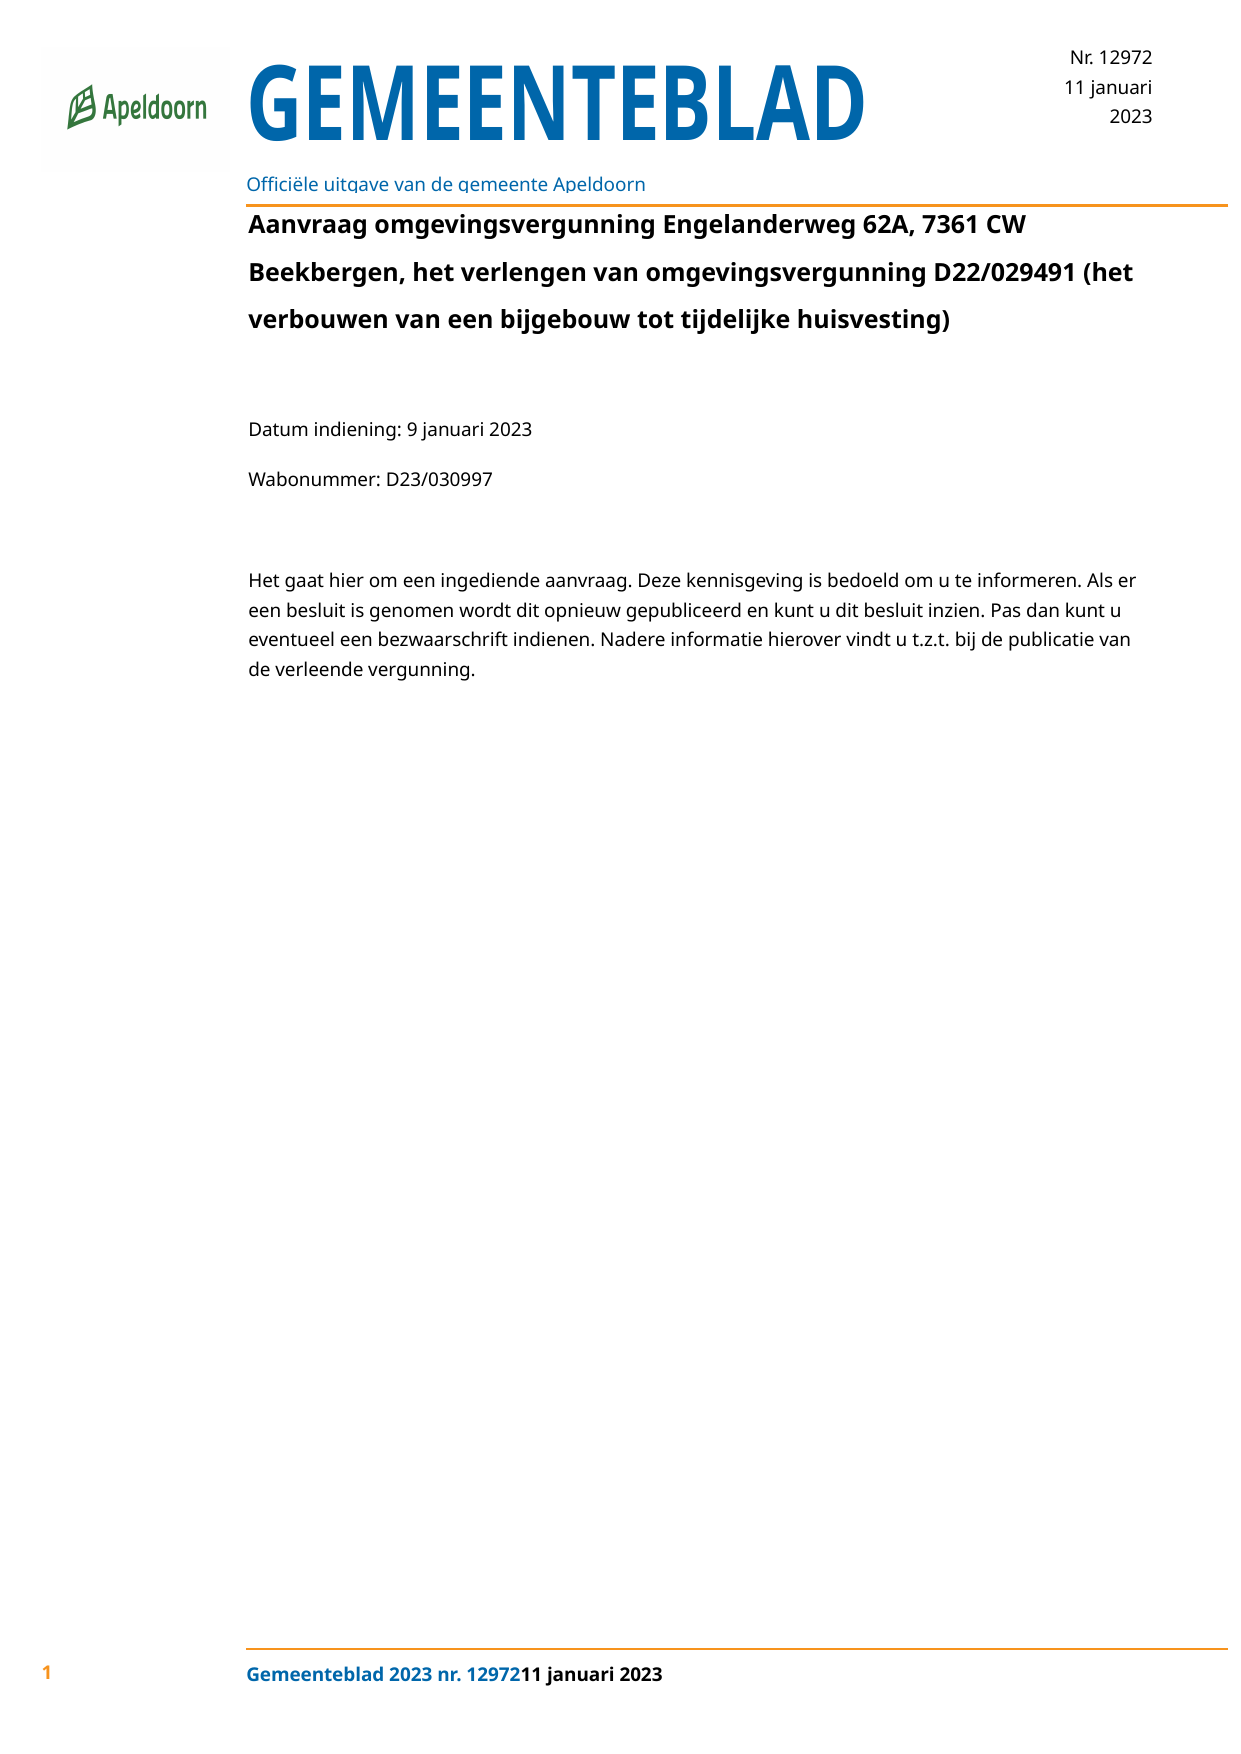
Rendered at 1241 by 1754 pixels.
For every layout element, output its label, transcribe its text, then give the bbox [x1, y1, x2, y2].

picture [41, 47, 231, 172]
text Datum indiening: 9 januari 2023 [248, 416, 1152, 442]
text Wabonummer: D23/030997 [248, 466, 1152, 492]
text Het gaat hier om een ingediende aanvraag. Deze kennisgeving is bedoeld om u te informeren. Als er een besluit is genomen wordt dit opnieuw gepubliceerd en kunt u dit besluit inzien. Pas dan kunt u eventueel een bezwaarschrift indienen. Nadere informatie hierover vindt u t.z.t. bij de publicatie van de verleende vergunning. [248, 567, 1152, 682]
text Aanvraag omgevingsvergunning Engelanderweg 62A, 7361 CW Beekbergen, het verlengen van omgevingsvergunning D22/029491 (het verbouwen van een bijgebouw tot tijdelijke huisvesting) [248, 207, 1152, 336]
